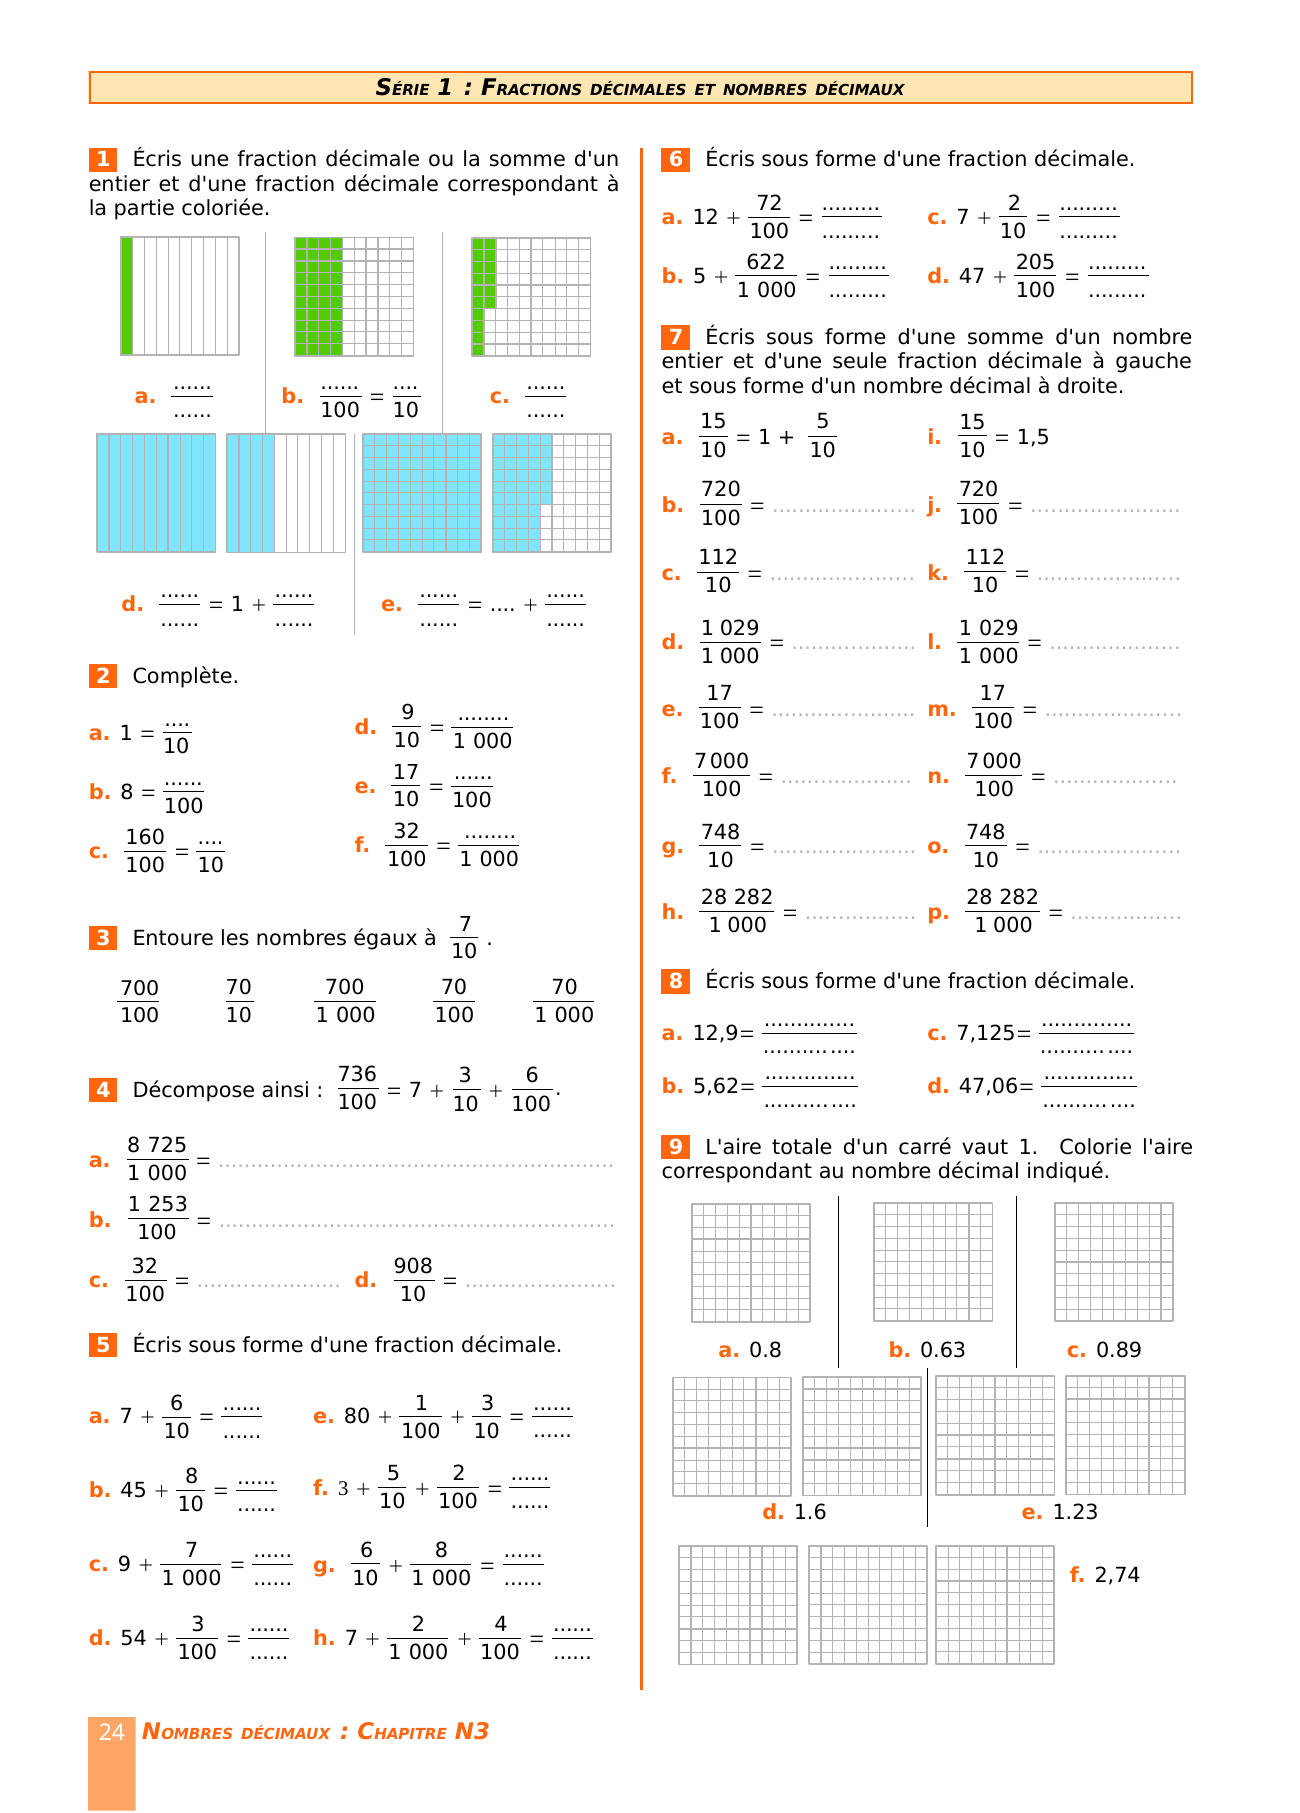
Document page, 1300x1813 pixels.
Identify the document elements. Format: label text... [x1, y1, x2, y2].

table_header [298, 435, 309, 552]
table_header [600, 529, 610, 539]
table_header [733, 1390, 743, 1400]
table_header [780, 1413, 790, 1424]
list 47 = [927, 243, 1193, 302]
list [1020, 1570, 1030, 1580]
table_header [744, 1449, 755, 1460]
subtitle Écris sous forme d'une somme d'un nombre entier et d'une seule fraction décimale à gauche et sous forme d'un nombre décimal à droite. [661, 325, 1193, 398]
list = ......…............. [88, 1247, 354, 1306]
table_header [541, 505, 551, 516]
table_header [674, 1461, 684, 1471]
list [798, 1563, 808, 1588]
list [949, 1570, 959, 1580]
table_header [564, 446, 575, 457]
table_header [1017, 1196, 1193, 1338]
table_header [721, 1378, 732, 1389]
table_header [576, 458, 587, 469]
list [984, 1570, 995, 1580]
table_cell [89, 368, 265, 434]
table_header [588, 517, 599, 528]
table_header [674, 1390, 684, 1400]
table_header [443, 232, 620, 368]
table_header [697, 1449, 708, 1460]
table_header [768, 1413, 779, 1424]
table_header [928, 1368, 1193, 1497]
table_header [780, 1472, 790, 1483]
table_header [709, 1437, 720, 1447]
table_header [744, 1401, 755, 1412]
list [833, 1570, 844, 1581]
table_header [709, 1449, 720, 1460]
table_header [600, 540, 610, 551]
list [1008, 1570, 1019, 1580]
table_header [721, 1472, 732, 1483]
table_header [355, 434, 620, 575]
table_header [768, 1378, 779, 1389]
list = ............................................................. [88, 1188, 620, 1247]
table_header [685, 1401, 696, 1412]
table_header [564, 517, 575, 528]
list = .............…. [927, 872, 1193, 940]
list = ............................................................. [88, 1129, 620, 1188]
table_header [780, 1461, 790, 1471]
list [763, 1570, 773, 1581]
list = [354, 694, 620, 753]
table_header [553, 493, 563, 504]
table_header [697, 1472, 708, 1483]
list = ...............…. [927, 736, 1193, 804]
table_header [744, 1437, 755, 1447]
table_header [600, 470, 610, 481]
table_header [697, 1413, 708, 1424]
table_header [709, 1461, 720, 1471]
list [916, 1570, 926, 1581]
table_header [721, 1413, 732, 1424]
table_header [674, 1437, 684, 1447]
table_header [553, 482, 563, 492]
table_header [576, 529, 587, 539]
table_header [674, 1425, 684, 1436]
table_header [780, 1437, 790, 1447]
table_header [553, 505, 563, 516]
list = ..................…. [927, 804, 1193, 872]
table_header [588, 482, 599, 492]
list = [354, 753, 620, 812]
table_header [697, 1437, 708, 1447]
table_header [744, 1413, 755, 1424]
table_header [674, 1401, 684, 1412]
table_header [564, 493, 575, 504]
list [739, 1570, 749, 1581]
list [972, 1570, 983, 1580]
table_header [685, 1413, 696, 1424]
table_header [588, 458, 599, 469]
table_header [744, 1484, 755, 1495]
table_header [733, 1461, 743, 1471]
table_header [600, 505, 610, 516]
table_header [674, 1449, 684, 1460]
table_header [697, 1484, 708, 1495]
table_header [588, 435, 599, 445]
table_header [600, 493, 610, 504]
table_cell 0,89 [1017, 1338, 1193, 1367]
table_header [541, 540, 551, 551]
table_header [757, 1413, 767, 1424]
list [904, 1570, 915, 1581]
table_header [685, 1484, 696, 1495]
list 7 = [927, 184, 1193, 243]
table_header [89, 434, 354, 575]
list 7 = [313, 1590, 620, 1664]
table_header [768, 1449, 779, 1460]
table_header [275, 435, 286, 552]
table_header [588, 505, 599, 516]
list [1031, 1570, 1042, 1580]
table_header [697, 1378, 708, 1389]
table_header [588, 493, 599, 504]
table_cell 1,6 [661, 1497, 927, 1527]
table_header [721, 1449, 732, 1460]
table_header [768, 1390, 779, 1400]
list [928, 1563, 935, 1588]
list 5 = [661, 243, 927, 302]
list = .....…............ [661, 736, 927, 804]
subtitle Écris sous forme d'une fraction décimale. [690, 969, 1193, 994]
table_cell = [266, 368, 442, 434]
list 9 = [88, 1516, 313, 1590]
table_header [541, 517, 551, 528]
table_header [600, 435, 610, 445]
table_header [744, 1425, 755, 1436]
table_header [553, 435, 563, 445]
table_header [709, 1401, 720, 1412]
list 12 = [661, 184, 927, 243]
table_header [266, 232, 442, 368]
table_header [576, 446, 587, 457]
list 45 = [88, 1443, 313, 1516]
table_header [310, 435, 321, 552]
table_header [709, 1425, 720, 1436]
table_header [780, 1378, 790, 1389]
table_header [768, 1472, 779, 1483]
list 7 = [88, 1369, 313, 1443]
table_header [697, 1425, 708, 1436]
table_header [733, 1437, 743, 1447]
table_header [757, 1449, 767, 1460]
table_header [757, 1461, 767, 1471]
table_header [685, 1449, 696, 1460]
table_cell = 1  [89, 575, 354, 634]
list 80 = [313, 1369, 620, 1443]
table_header [564, 470, 575, 481]
table_header [721, 1425, 732, 1436]
list 3 = [313, 1443, 620, 1516]
table_header [709, 1378, 720, 1389]
table_header [780, 1390, 790, 1400]
table_header [674, 1378, 684, 1389]
table_header [564, 435, 575, 445]
list = .................….. [661, 464, 927, 532]
list 54 = [88, 1590, 313, 1664]
table_header [553, 470, 563, 481]
list 7,125= [927, 1005, 1193, 1058]
list 5,62= [661, 1058, 927, 1112]
table_header [553, 540, 563, 551]
list [822, 1570, 832, 1581]
list = ....….......... [661, 872, 927, 940]
table_header [733, 1425, 743, 1436]
table_header [733, 1484, 743, 1495]
table_header [674, 1413, 684, 1424]
table_header [89, 232, 265, 368]
table_header [757, 1425, 767, 1436]
table_header [322, 435, 333, 552]
table_header [553, 446, 563, 457]
table_header [733, 1401, 743, 1412]
list = .................…. [927, 668, 1193, 736]
list [892, 1570, 903, 1581]
list = 1 + [661, 410, 927, 464]
table_header [780, 1425, 790, 1436]
list = ..........….......… [354, 1247, 620, 1306]
list = ..........…......... [661, 668, 927, 736]
table_header [600, 482, 610, 492]
table_header [733, 1472, 743, 1483]
table_header [757, 1378, 767, 1389]
table_header [588, 446, 599, 457]
table_header [661, 1196, 838, 1338]
table_header [744, 1378, 755, 1389]
list 1 = [88, 700, 354, 759]
table_header [697, 1390, 708, 1400]
list [996, 1570, 1006, 1580]
table_header [576, 505, 587, 516]
table_header [685, 1437, 696, 1447]
list [786, 1570, 796, 1581]
subtitle L'aire totale d'un carré vaut 1. Colorie l'aire correspondant au nombre décimal indiqué. [661, 1135, 1193, 1184]
list = ..................…. [927, 532, 1193, 600]
table_header [576, 482, 587, 492]
list = ...............….. [927, 600, 1193, 668]
table_cell 1,23 [928, 1497, 1193, 1527]
list [845, 1570, 856, 1581]
table_header [564, 482, 575, 492]
table_cell = ....  [355, 575, 620, 634]
table_header [600, 517, 610, 528]
table_header [674, 1472, 684, 1483]
list = .…................... [927, 464, 1193, 532]
table_header [721, 1437, 732, 1447]
table_header [733, 1449, 743, 1460]
table_header [553, 458, 563, 469]
table_header [721, 1390, 732, 1400]
table_header [757, 1401, 767, 1412]
table_header [576, 540, 587, 551]
table_header [768, 1484, 779, 1495]
list = .............…..…. [661, 532, 927, 600]
subtitle Complète. [117, 664, 354, 688]
table_header [757, 1484, 767, 1495]
table_header [553, 517, 563, 528]
list [960, 1570, 971, 1580]
table_header [674, 1484, 684, 1495]
table_header [553, 529, 563, 539]
table_header [709, 1484, 720, 1495]
list [937, 1570, 948, 1580]
list [751, 1570, 761, 1581]
table_header [564, 529, 575, 539]
table_header [588, 529, 599, 539]
table_header [600, 446, 610, 457]
table_header [709, 1413, 720, 1424]
subtitle Entoure les nombres égaux à . [88, 912, 620, 964]
table_header [733, 1413, 743, 1424]
subtitle Décompose ainsi : = 7  [88, 1063, 620, 1117]
list [1043, 1570, 1053, 1580]
table_header [768, 1437, 779, 1447]
table_header [757, 1390, 767, 1400]
subtitle Écris sous forme d'une fraction décimale. [690, 148, 1193, 172]
table_header [661, 1368, 927, 1497]
list = ........…........ [661, 600, 927, 668]
table_header [744, 1461, 755, 1471]
list [727, 1570, 738, 1581]
subtitle Écris une fraction décimale ou la somme d'un entier et d'une fraction décimale correspondant à la partie coloriée. [88, 148, 620, 220]
table_header [744, 1472, 755, 1483]
list 2,74 [1055, 1563, 1141, 1588]
table_header [709, 1472, 720, 1483]
table_cell [443, 368, 620, 434]
table_header [287, 435, 297, 552]
table_header [780, 1484, 790, 1495]
table_header [576, 493, 587, 504]
list 12,9= [661, 1005, 927, 1058]
table_header [576, 470, 587, 481]
list = ........…........... [661, 804, 927, 872]
table_header [576, 435, 587, 445]
table_header [721, 1461, 732, 1471]
list [810, 1570, 820, 1581]
table_header [839, 1196, 1016, 1338]
table_header [564, 505, 575, 516]
list [703, 1570, 714, 1581]
list [869, 1570, 879, 1581]
list [715, 1570, 726, 1581]
list = 1,5 [927, 410, 1193, 464]
table_header [600, 458, 610, 469]
table_header [588, 470, 599, 481]
subtitle Écris sous forme d'une fraction décimale. [117, 1333, 620, 1357]
table_header [685, 1425, 696, 1436]
list 8 = [88, 759, 354, 818]
table_header [564, 540, 575, 551]
table_header [697, 1461, 708, 1471]
table_header [685, 1378, 696, 1389]
table_header [685, 1461, 696, 1471]
table_header [564, 458, 575, 469]
table_header [588, 540, 599, 551]
list [880, 1570, 891, 1581]
table_header [768, 1401, 779, 1412]
list [857, 1570, 868, 1581]
table_header [757, 1437, 767, 1447]
table_header [541, 529, 551, 539]
table_cell 0,8 [661, 1338, 838, 1367]
table_header [733, 1378, 743, 1389]
list 47,06= [927, 1058, 1193, 1112]
table_header [768, 1425, 779, 1436]
table_header [721, 1484, 732, 1495]
list = [88, 818, 354, 877]
table_header [757, 1472, 767, 1483]
table_header [721, 1401, 732, 1412]
list = [313, 1516, 620, 1590]
list [692, 1570, 702, 1581]
table_header [685, 1472, 696, 1483]
list [774, 1570, 785, 1581]
table_header [334, 435, 345, 552]
table_header [685, 1390, 696, 1400]
table_header [744, 1390, 755, 1400]
table_header [768, 1461, 779, 1471]
table_header [709, 1390, 720, 1400]
table_cell 0,63 [839, 1338, 1016, 1367]
table_header [780, 1401, 790, 1412]
list = [354, 812, 620, 871]
table_header [697, 1401, 708, 1412]
table_header [576, 517, 587, 528]
table_header [780, 1449, 790, 1460]
